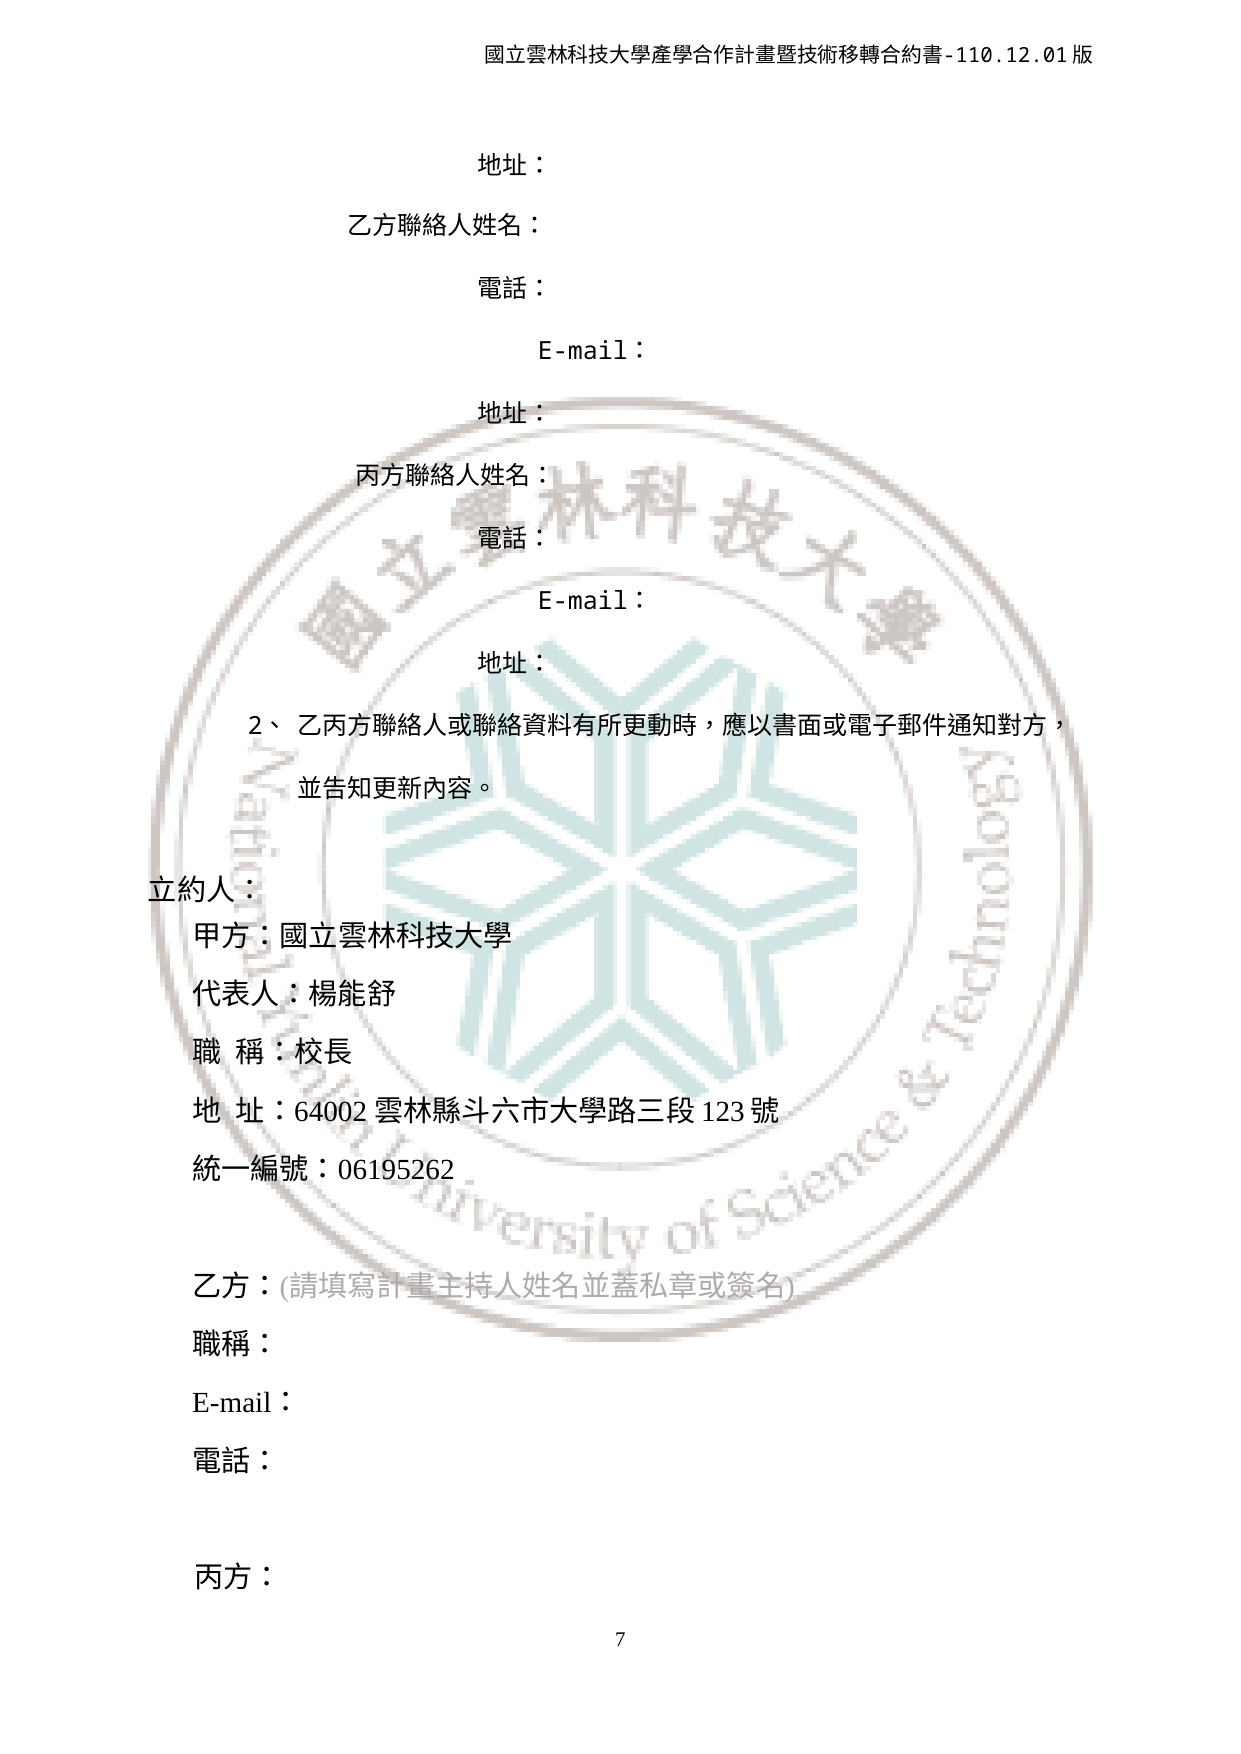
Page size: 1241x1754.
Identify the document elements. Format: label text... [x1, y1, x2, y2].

text 電話： [148, 245, 1092, 307]
text 職稱： [147, 1342, 1092, 1361]
text 丙方： [147, 1561, 1092, 1594]
text 乙方聯絡人姓名： [148, 182, 1092, 245]
text 地址： [148, 370, 1092, 397]
text 地址： [148, 120, 1092, 182]
text E-mail： [148, 307, 1092, 370]
text 電話： [147, 1444, 1092, 1478]
text E-mail： [147, 1386, 1092, 1419]
